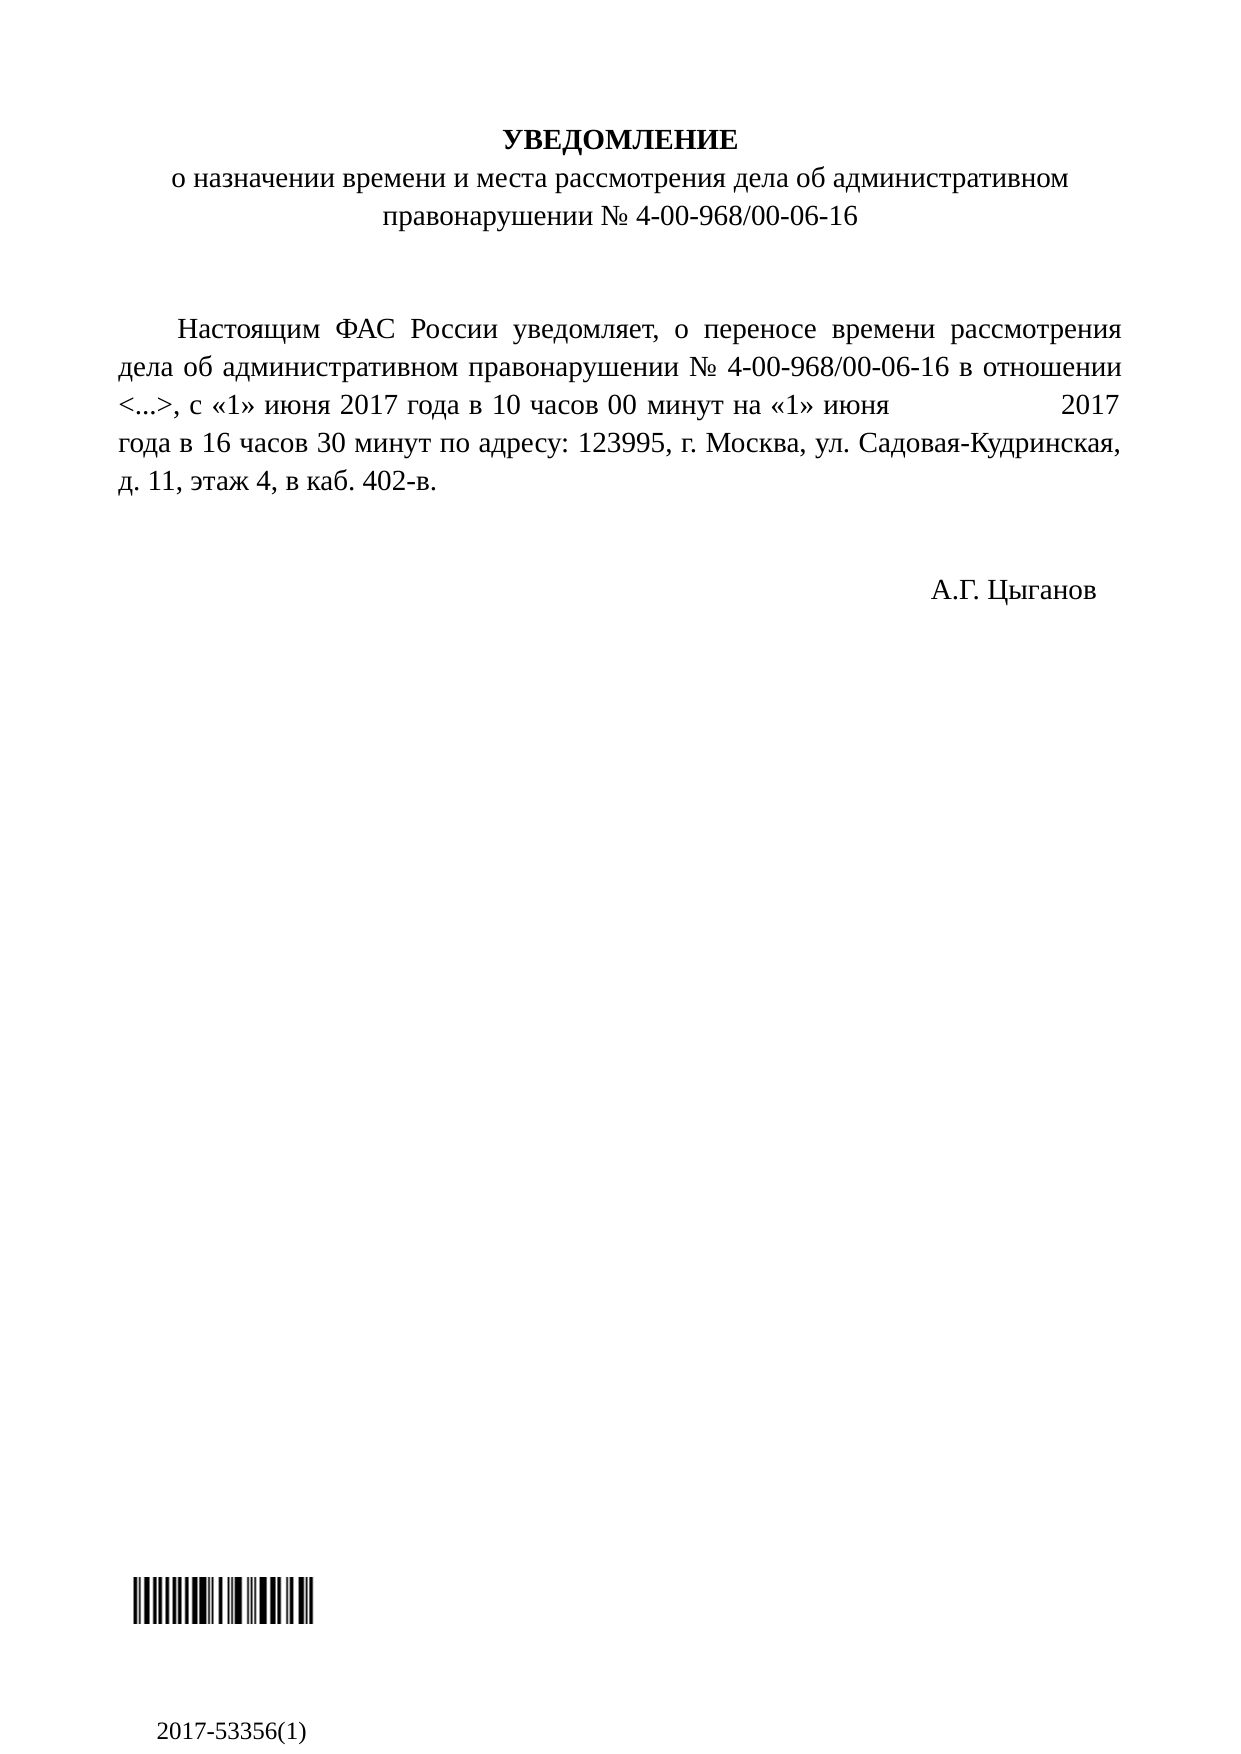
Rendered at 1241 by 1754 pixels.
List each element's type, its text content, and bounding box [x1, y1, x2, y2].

subtitle о назначении времени и места рассмотрения дела об административном правонарушении № 4-00-968/00-06-16 [118, 156, 1122, 232]
subtitle УВЕДОМЛЕНИЕ [118, 118, 1122, 156]
text Настоящим ФАС России уведомляет, о переносе времени рассмотрения дела об административном правонарушении № 4-00-968/00-06-16 в отношении <...>, с «1» июня 2017 года в 10 часов 00 минут на «1» июня 2017 года в 16 часов 30 минут по адресу: 123995, г. Москва, ул. Садовая-Кудринская, д. 11, этаж 4, в каб. 402-в. [118, 307, 1122, 496]
text А.Г. Цыганов [115, 572, 1122, 605]
picture [118, 1577, 331, 1624]
